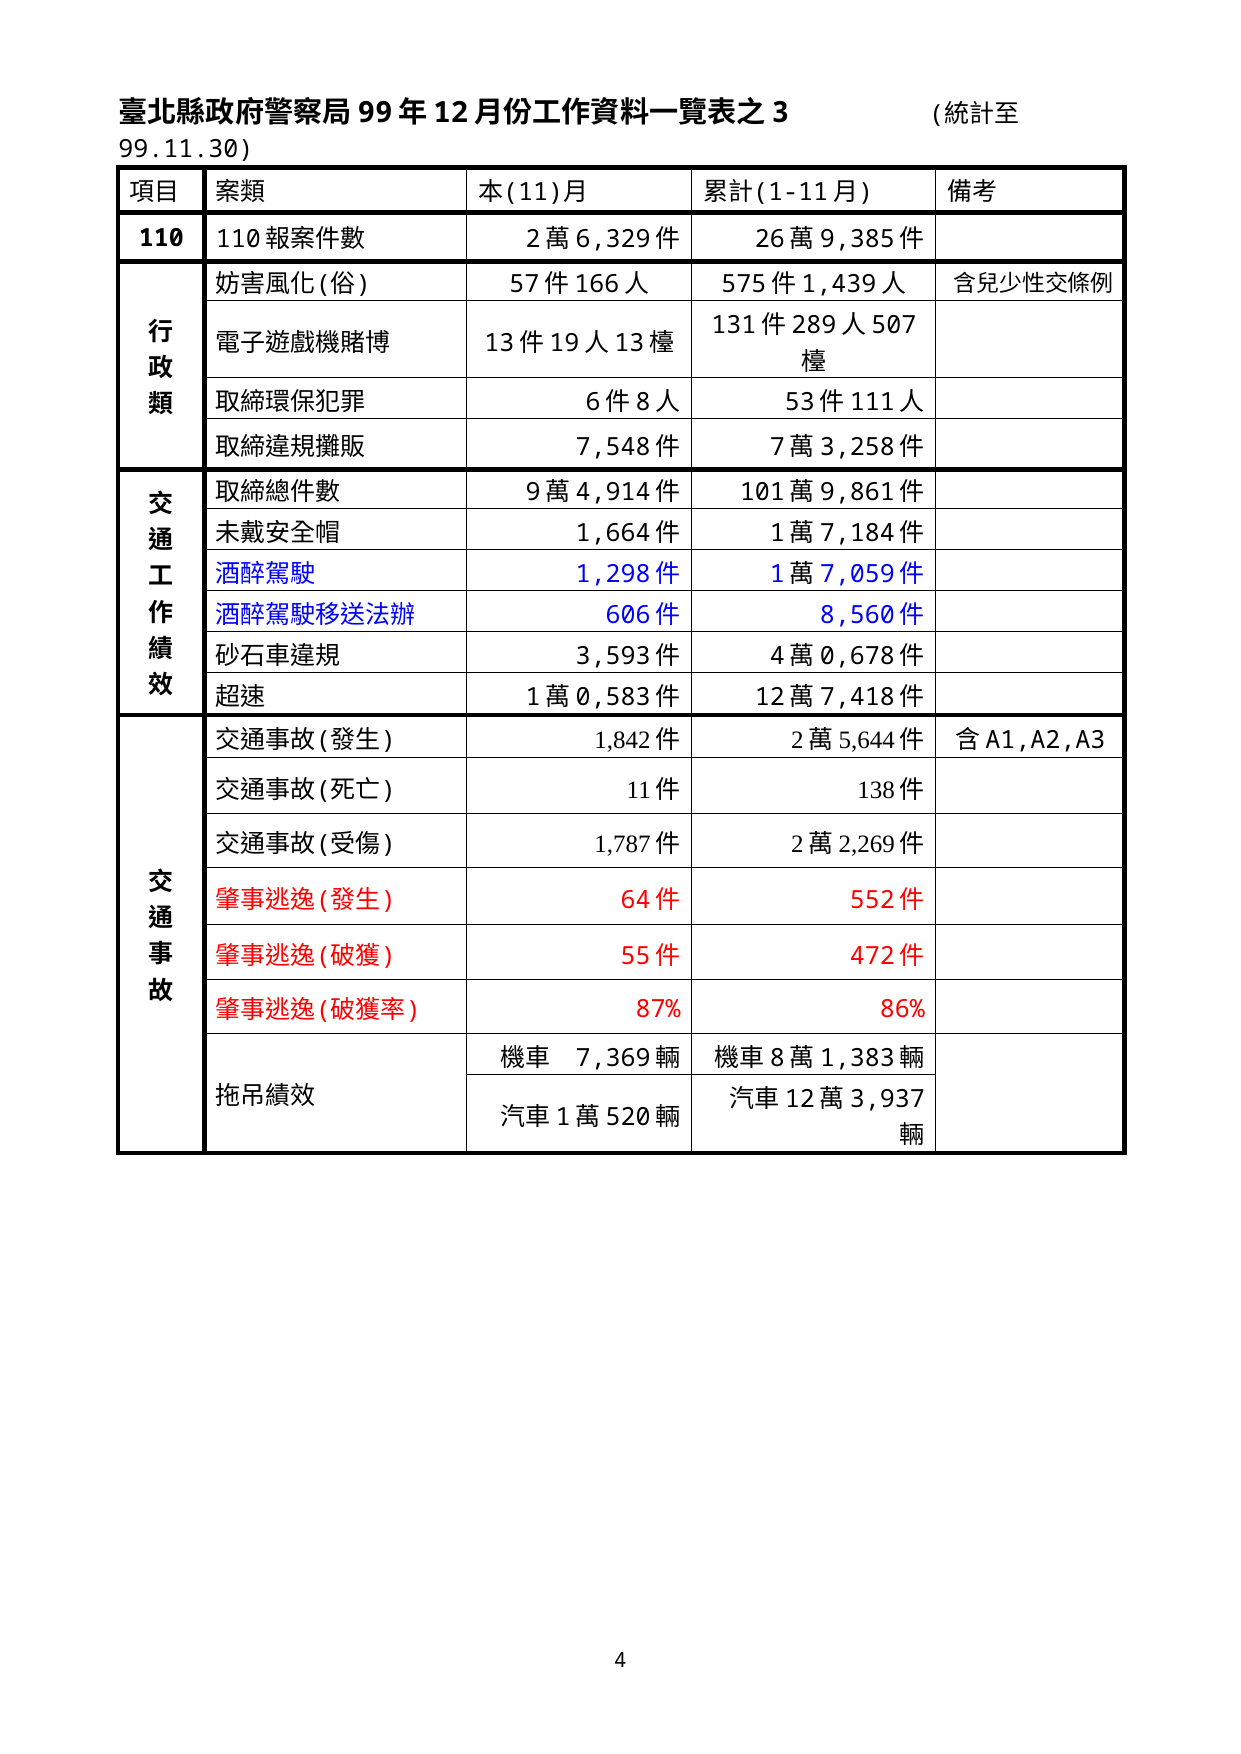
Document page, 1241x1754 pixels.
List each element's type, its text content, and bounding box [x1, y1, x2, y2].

table_cell 酒醉駕駛 [207, 550, 466, 590]
table_cell 交通事故(受傷) [207, 814, 466, 867]
table_cell 6件8人 [467, 378, 691, 418]
table_cell 13件19人13檯 [467, 301, 691, 377]
table_cell 4萬0,678件 [692, 632, 935, 672]
table_cell [936, 509, 1122, 549]
table_cell 138件 [692, 758, 935, 812]
table_header 本(11)月 [467, 170, 691, 210]
table_cell 砂石車違規 [207, 632, 466, 672]
table_cell 行政類 [120, 264, 202, 467]
table_cell 1,787件 [467, 814, 691, 867]
table_cell [936, 378, 1122, 418]
table_cell 11件 [467, 758, 691, 812]
table_cell 拖吊績效 [207, 1034, 466, 1151]
table_cell 2萬6,329件 [467, 215, 691, 259]
table_cell 1,664件 [467, 509, 691, 549]
table_cell 交通事故 [120, 717, 202, 1151]
table_cell 472件 [692, 925, 935, 978]
table_cell [936, 472, 1122, 508]
table_cell 機車 7,369輛 [467, 1034, 691, 1073]
table_cell 取締環保犯罪 [207, 378, 466, 418]
table_cell 取締總件數 [207, 472, 466, 508]
table_cell 未戴安全帽 [207, 509, 466, 549]
table_cell 7,548件 [467, 419, 691, 467]
table_cell 53件111人 [692, 378, 935, 418]
table_header 累計(1-11月) [692, 170, 935, 210]
table_cell [936, 632, 1122, 672]
table_cell [936, 215, 1122, 259]
table_cell [936, 868, 1122, 924]
table_cell 110 [120, 215, 202, 259]
text 臺北縣政府警察局99年12月份工作資料一覽表之3 (統計至99.11.30) [118, 89, 1122, 165]
table_cell 交通工作績效 [120, 472, 202, 712]
table_cell 汽車12萬3,937輛 [692, 1075, 935, 1151]
table_cell 3,593件 [467, 632, 691, 672]
table_cell 肇事逃逸(破獲) [207, 925, 466, 978]
table_cell 131件289人507檯 [692, 301, 935, 377]
table_cell [936, 301, 1122, 377]
table_cell 1萬7,184件 [692, 509, 935, 549]
table_cell 86% [692, 980, 935, 1032]
table_cell [936, 814, 1122, 867]
table_cell 妨害風化(俗) [207, 264, 466, 300]
table_cell 110報案件數 [207, 215, 466, 259]
table_cell 機車8萬1,383輛 [692, 1034, 935, 1073]
table_cell [936, 419, 1122, 467]
table_cell 8,560件 [692, 591, 935, 631]
table_cell 2萬5,644件 [692, 717, 935, 757]
table_cell 含兒少性交條例 [936, 264, 1122, 300]
table_cell [936, 673, 1122, 712]
table_cell 12萬7,418件 [692, 673, 935, 712]
table_cell [936, 925, 1122, 978]
table_cell 取締違規攤販 [207, 419, 466, 467]
table_cell 7萬3,258件 [692, 419, 935, 467]
table_cell [936, 1034, 1122, 1151]
table_cell [936, 980, 1122, 1032]
table_cell 575件1,439人 [692, 264, 935, 300]
table_cell 超速 [207, 673, 466, 712]
table_cell 交通事故(死亡) [207, 758, 466, 812]
table_cell 交通事故(發生) [207, 717, 466, 757]
table_cell 1萬0,583件 [467, 673, 691, 712]
table_header 案類 [207, 170, 466, 210]
table_cell 26萬9,385件 [692, 215, 935, 259]
table_cell 酒醉駕駛移送法辦 [207, 591, 466, 631]
table_cell [936, 591, 1122, 631]
table_cell 電子遊戲機賭博 [207, 301, 466, 377]
table_cell 1,842件 [467, 717, 691, 757]
table_cell 87% [467, 980, 691, 1032]
table_header 項目 [120, 170, 202, 210]
table_cell 1,298件 [467, 550, 691, 590]
table_cell 2萬2,269件 [692, 814, 935, 867]
table_cell 肇事逃逸(發生) [207, 868, 466, 924]
table_cell [936, 550, 1122, 590]
table_cell 9萬4,914件 [467, 472, 691, 508]
table_cell 肇事逃逸(破獲率) [207, 980, 466, 1032]
table_cell 552件 [692, 868, 935, 924]
table_cell 汽車1萬520輛 [467, 1075, 691, 1151]
table_cell 606件 [467, 591, 691, 631]
table_cell 57件166人 [467, 264, 691, 300]
table_cell 55件 [467, 925, 691, 978]
table_cell 1萬7,059件 [692, 550, 935, 590]
table_cell 含A1,A2,A3 [936, 717, 1122, 757]
table_cell 64件 [467, 868, 691, 924]
table_header 備考 [936, 170, 1122, 210]
table_cell [936, 758, 1122, 812]
table_cell 101萬9,861件 [692, 472, 935, 508]
